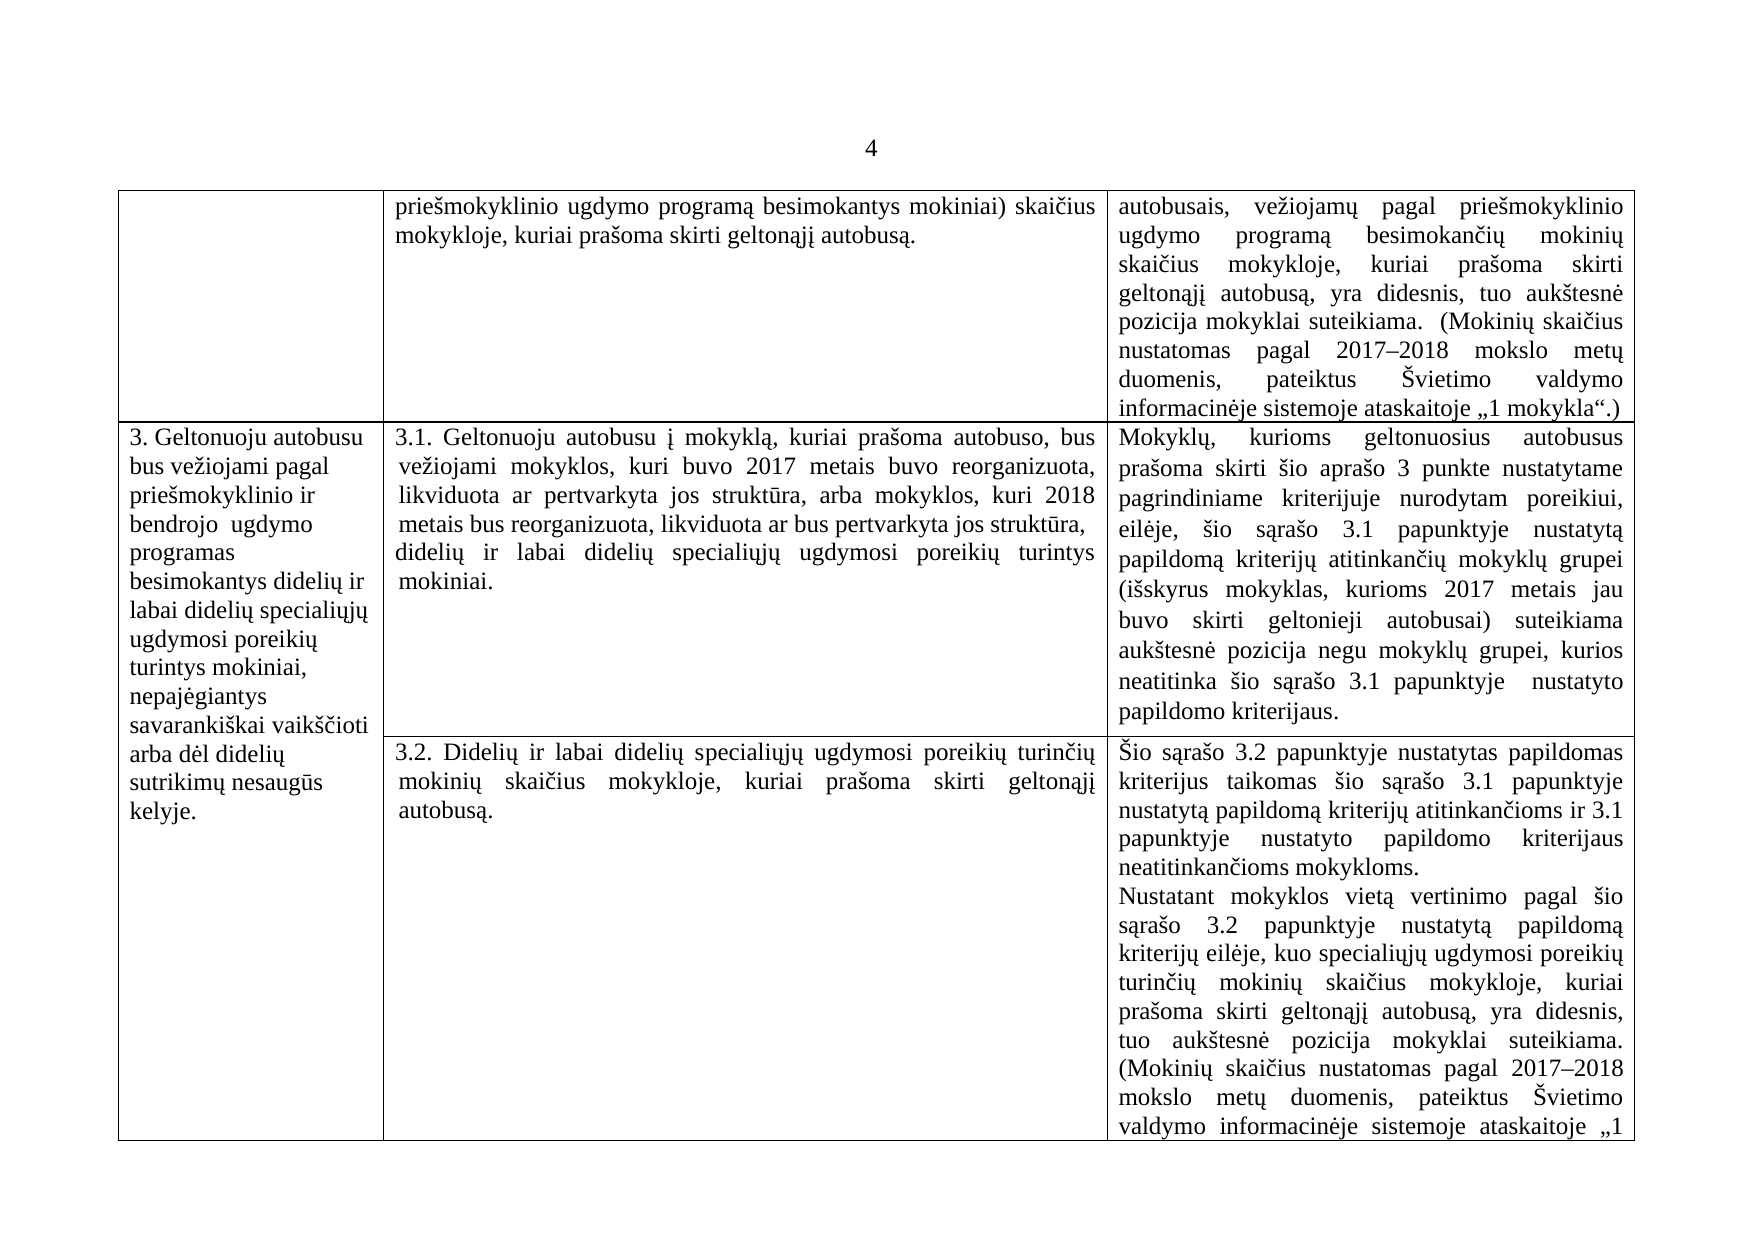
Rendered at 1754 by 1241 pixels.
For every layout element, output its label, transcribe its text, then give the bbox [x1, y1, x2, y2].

table_cell 3.1. Geltonuoju autobusu į mokyklą, kuriai prašoma autobuso, bus vežiojami mokyklos, kuri buvo 2017 metais buvo reorganizuota, likviduota ar pertvarkyta jos struktūra, arba mokyklos, kuri 2018 metais bus reorganizuota, likviduota ar bus pertvarkyta jos struktūra, didelių ir labai didelių specialiųjų ugdymosi poreikių turintys mokiniai. [384, 423, 1107, 736]
table_cell 3.2. Didelių ir labai didelių specialiųjų ugdymosi poreikių turinčių mokinių skaičius mokykloje, kuriai prašoma skirti geltonąjį autobusą. [384, 737, 1107, 1140]
table_cell [119, 191, 383, 421]
table_cell priešmokyklinio ugdymo programą besimokantys mokiniai) skaičius mokykloje, kuriai prašoma skirti geltonąjį autobusą. [384, 191, 1107, 421]
table_cell Šio sąrašo 3.2 papunktyje nustatytas papildomas kriterijus taikomas šio sąrašo 3.1 papunktyje nustatytą papildomą kriterijų atitinkančioms ir 3.1 papunktyje nustatyto papildomo kriterijaus neatitinkančioms mokykloms. Nustatant mokyklos vietą vertinimo pagal šio sąrašo 3.2 papunktyje nustatytą papildomą kriterijų eilėje, kuo specialiųjų ugdymosi poreikių turinčių mokinių skaičius mokykloje, kuriai prašoma skirti geltonąjį autobusą, yra didesnis, tuo aukštesnė pozicija mokyklai suteikiama. (Mokinių skaičius nustatomas pagal 2017–2018 mokslo metų duomenis, pateiktus Švietimo valdymo informacinėje sistemoje ataskaitoje „1 [1108, 737, 1634, 1140]
table_cell 3. Geltonuoju autobusu bus vežiojami pagal priešmokyklinio ir bendrojo ugdymo programas besimokantys didelių ir labai didelių specialiųjų ugdymosi poreikių turintys mokiniai, nepajėgiantys savarankiškai vaikščioti arba dėl didelių sutrikimų nesaugūs kelyje. [119, 423, 383, 1140]
table_cell Mokyklų, kurioms geltonuosius autobusus prašoma skirti šio aprašo 3 punkte nustatytame pagrindiniame kriterijuje nurodytam poreikiui, eilėje, šio sąrašo 3.1 papunktyje nustatytą papildomą kriterijų atitinkančių mokyklų grupei (išskyrus mokyklas, kurioms 2017 metais jau buvo skirti geltonieji autobusai) suteikiama aukštesnė pozicija negu mokyklų grupei, kurios neatitinka šio sąrašo 3.1 papunktyje nustatyto papildomo kriterijaus. [1108, 423, 1634, 736]
table_cell autobusais, vežiojamų pagal priešmokyklinio ugdymo programą besimokančių mokinių skaičius mokykloje, kuriai prašoma skirti geltonąjį autobusą, yra didesnis, tuo aukštesnė pozicija mokyklai suteikiama. (Mokinių skaičius nustatomas pagal 2017–2018 mokslo metų duomenis, pateiktus Švietimo valdymo informacinėje sistemoje ataskaitoje „1 mokykla“.) [1108, 191, 1634, 421]
